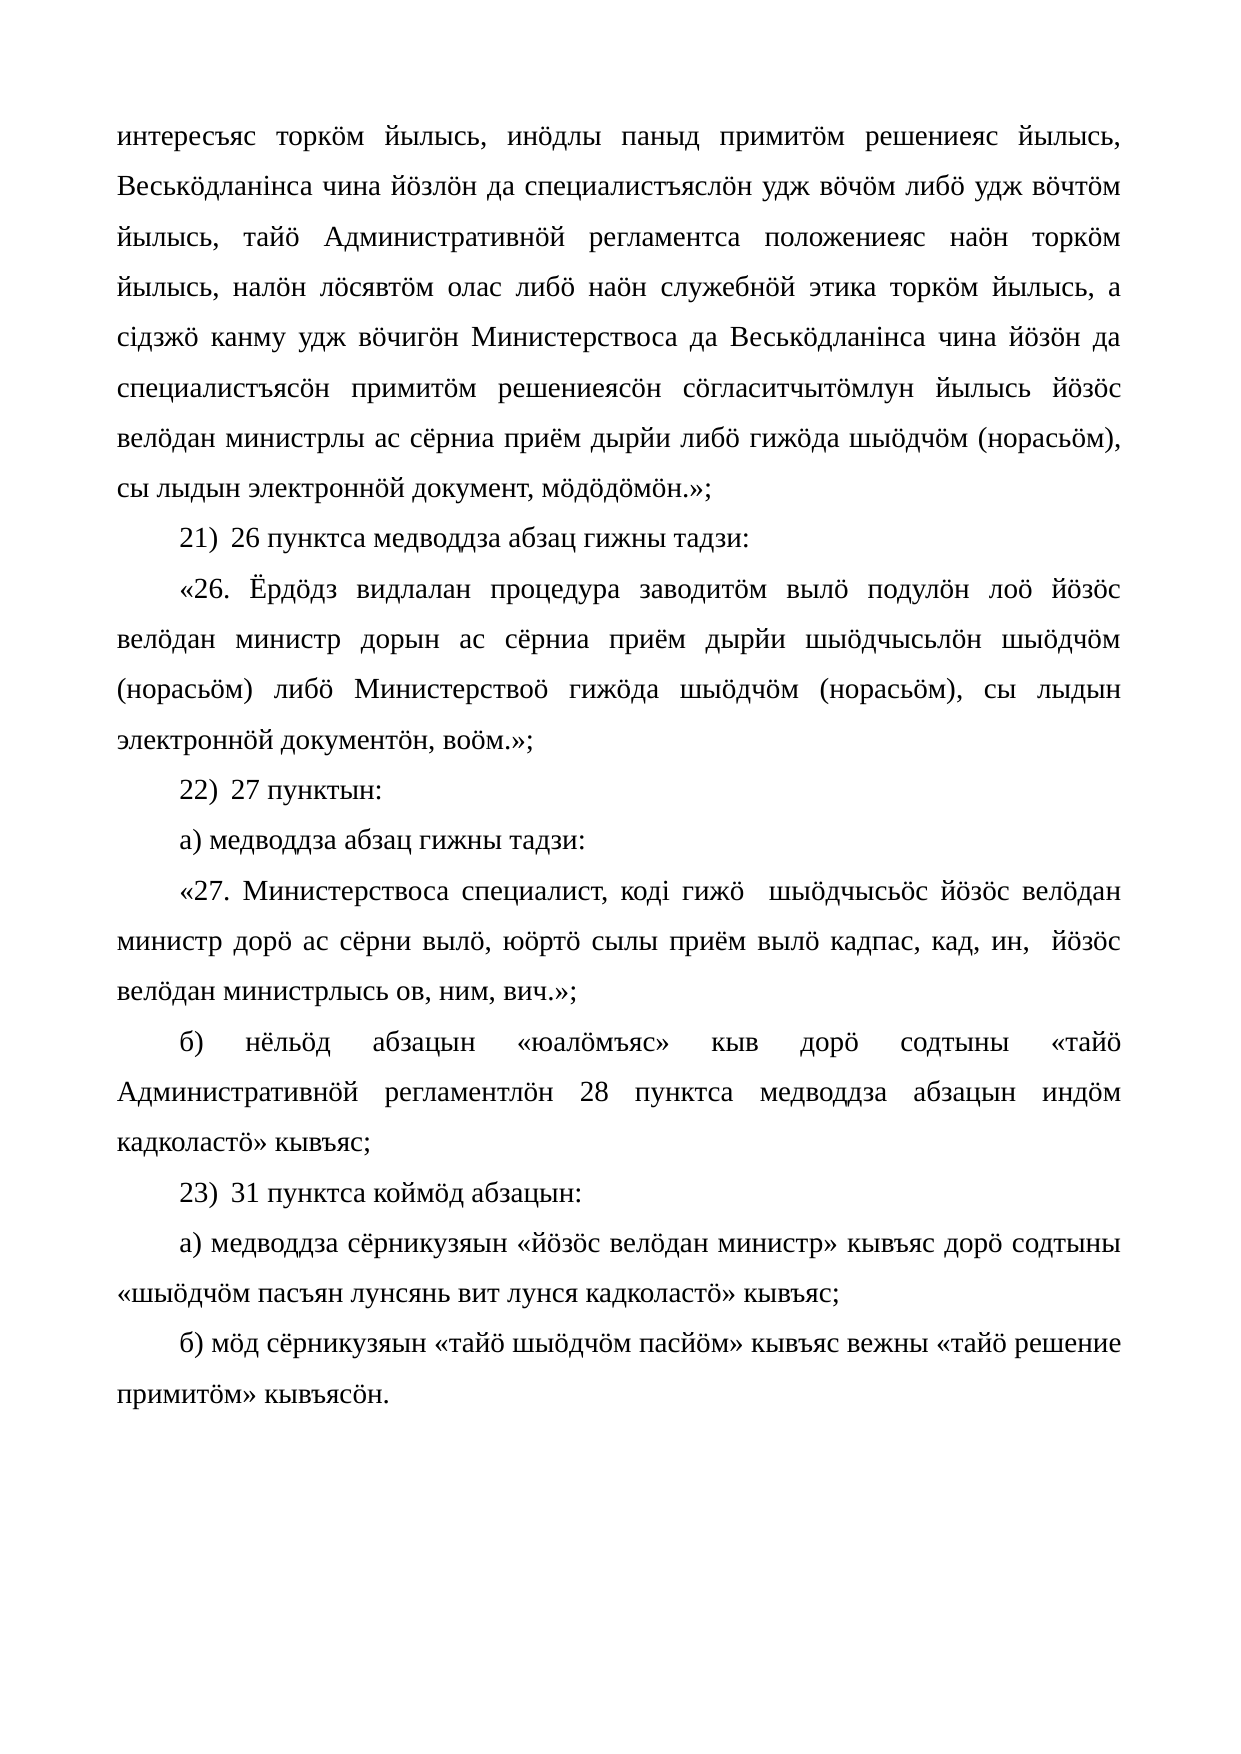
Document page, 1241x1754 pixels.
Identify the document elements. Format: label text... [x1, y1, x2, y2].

text «27. Министерствоса специалист, коді гижӧ шыӧдчысьӧс йӧзӧс велӧдан министр дорӧ ас сёрни вылӧ, юӧртӧ сылы приём вылӧ кадпас, кад, ин, йӧзӧс велӧдан министрлысь ов, ним, вич.»; [117, 873, 1122, 1007]
list 31 пунктса коймӧд абзацын: [117, 1175, 1122, 1208]
text «26. Ёрдӧдз видлалан процедура заводитӧм вылӧ подулӧн лоӧ йӧзӧс велӧдан министр дорын ас сёрниа приём дырйи шыӧдчысьлӧн шыӧдчӧм (норасьӧм) либӧ Министерствоӧ гижӧда шыӧдчӧм (норасьӧм), сы лыдын электроннӧй документӧн, воӧм.»; [117, 571, 1122, 755]
list 27 пунктын: [117, 772, 1122, 806]
text а) медводдза абзац гижны тадзи: [117, 822, 1122, 856]
text б) мӧд сёрникузяын «тайӧ шыӧдчӧм пасйӧм» кывъяс вежны «тайӧ решение примитӧм» кывъясӧн. [117, 1326, 1122, 1409]
list 26 пунктса медводдза абзац гижны тадзи: [117, 521, 1122, 554]
text интересъяс торкӧм йылысь, инӧдлы паныд примитӧм решениеяс йылысь, Веськӧдланінса чина йӧзлӧн да специалистъяслӧн удж вӧчӧм либӧ удж вӧчтӧм йылысь, тайӧ Административнӧй регламентса положениеяс наӧн торкӧм йылысь, налӧн лӧсявтӧм олас либӧ наӧн служебнӧй этика торкӧм йылысь, а сідзжӧ канму удж вӧчигӧн Министерствоса да Веськӧдланінса чина йӧзӧн да специалистъясӧн примитӧм решениеясӧн сӧгласитчытӧмлун йылысь йӧзӧс велӧдан министрлы ас сёрниа приём дырйи либӧ гижӧда шыӧдчӧм (норасьӧм), сы лыдын электроннӧй документ, мӧдӧдӧмӧн.»; [117, 118, 1122, 504]
text а) медводдза сёрникузяын «йӧзӧс велӧдан министр» кывъяс дорӧ содтыны «шыӧдчӧм пасъян лунсянь вит лунся кадколастӧ» кывъяс; [117, 1225, 1122, 1309]
text б) нёльӧд абзацын «юалӧмъяс» кыв дорӧ содтыны «тайӧ Административнӧй регламентлӧн 28 пунктса медводдза абзацын индӧм кадколастӧ» кывъяс; [117, 1024, 1122, 1158]
